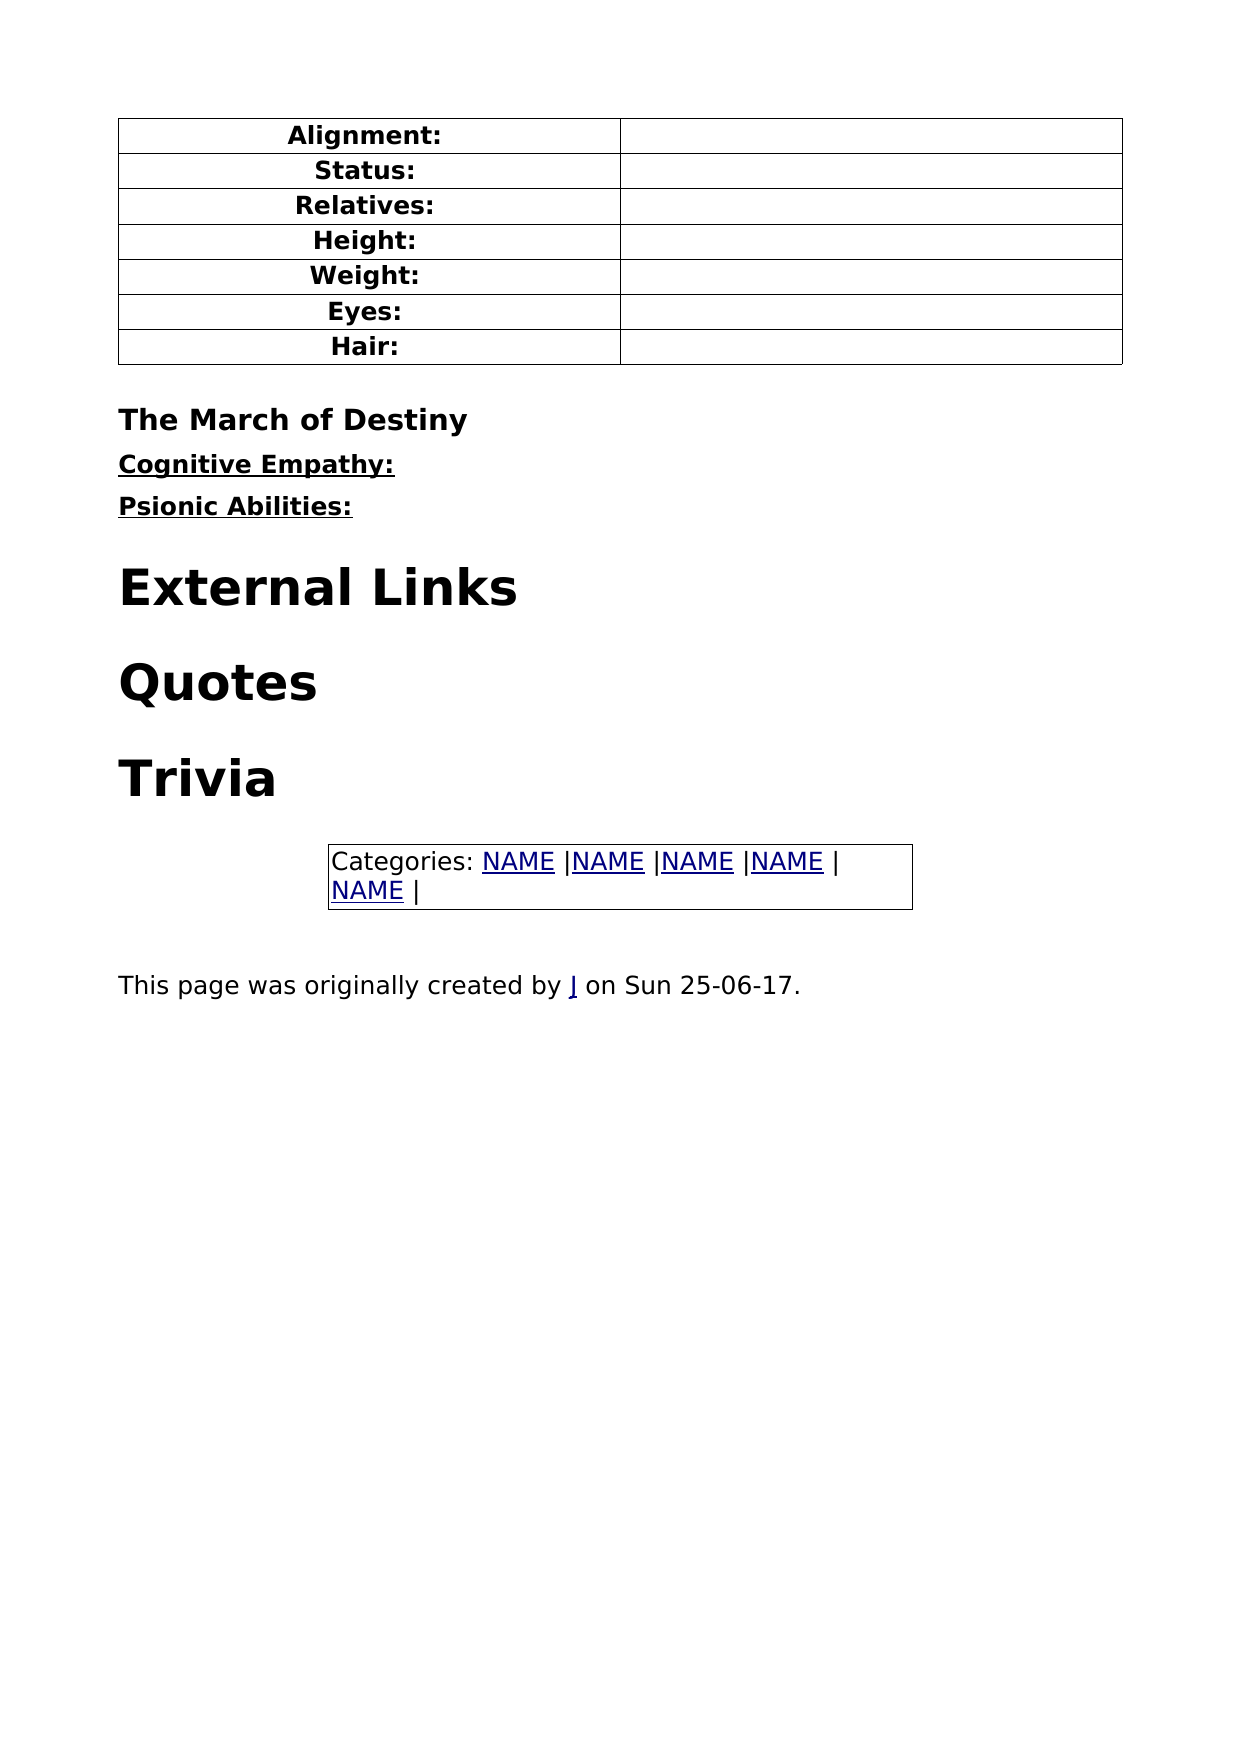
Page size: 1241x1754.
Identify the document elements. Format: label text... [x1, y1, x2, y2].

subtitle Quotes [118, 654, 1122, 712]
table_cell Height: [119, 225, 620, 258]
text Psionic Abilities: [118, 492, 1122, 521]
table_header Categories: NAME |NAME |NAME |NAME |NAME | [329, 845, 912, 909]
subtitle The March of Destiny [118, 404, 1122, 438]
table_cell Status: [119, 154, 620, 188]
text Cognitive Empathy: [118, 450, 1122, 479]
table_cell Eyes: [119, 295, 620, 329]
table_cell Hair: [119, 330, 620, 364]
table_cell Weight: [119, 260, 620, 294]
table_cell [621, 260, 1122, 294]
table_cell Relatives: [119, 189, 620, 223]
table_cell [621, 225, 1122, 258]
table_cell Alignment: [119, 119, 620, 153]
table_cell [621, 330, 1122, 364]
table_cell [621, 189, 1122, 223]
subtitle External Links [118, 558, 1122, 617]
table_cell [621, 295, 1122, 329]
text This page was originally created by J on Sun 25-06-17. [118, 971, 1122, 1000]
table_cell [621, 154, 1122, 188]
table_cell [621, 119, 1122, 153]
subtitle Trivia [118, 750, 1122, 808]
